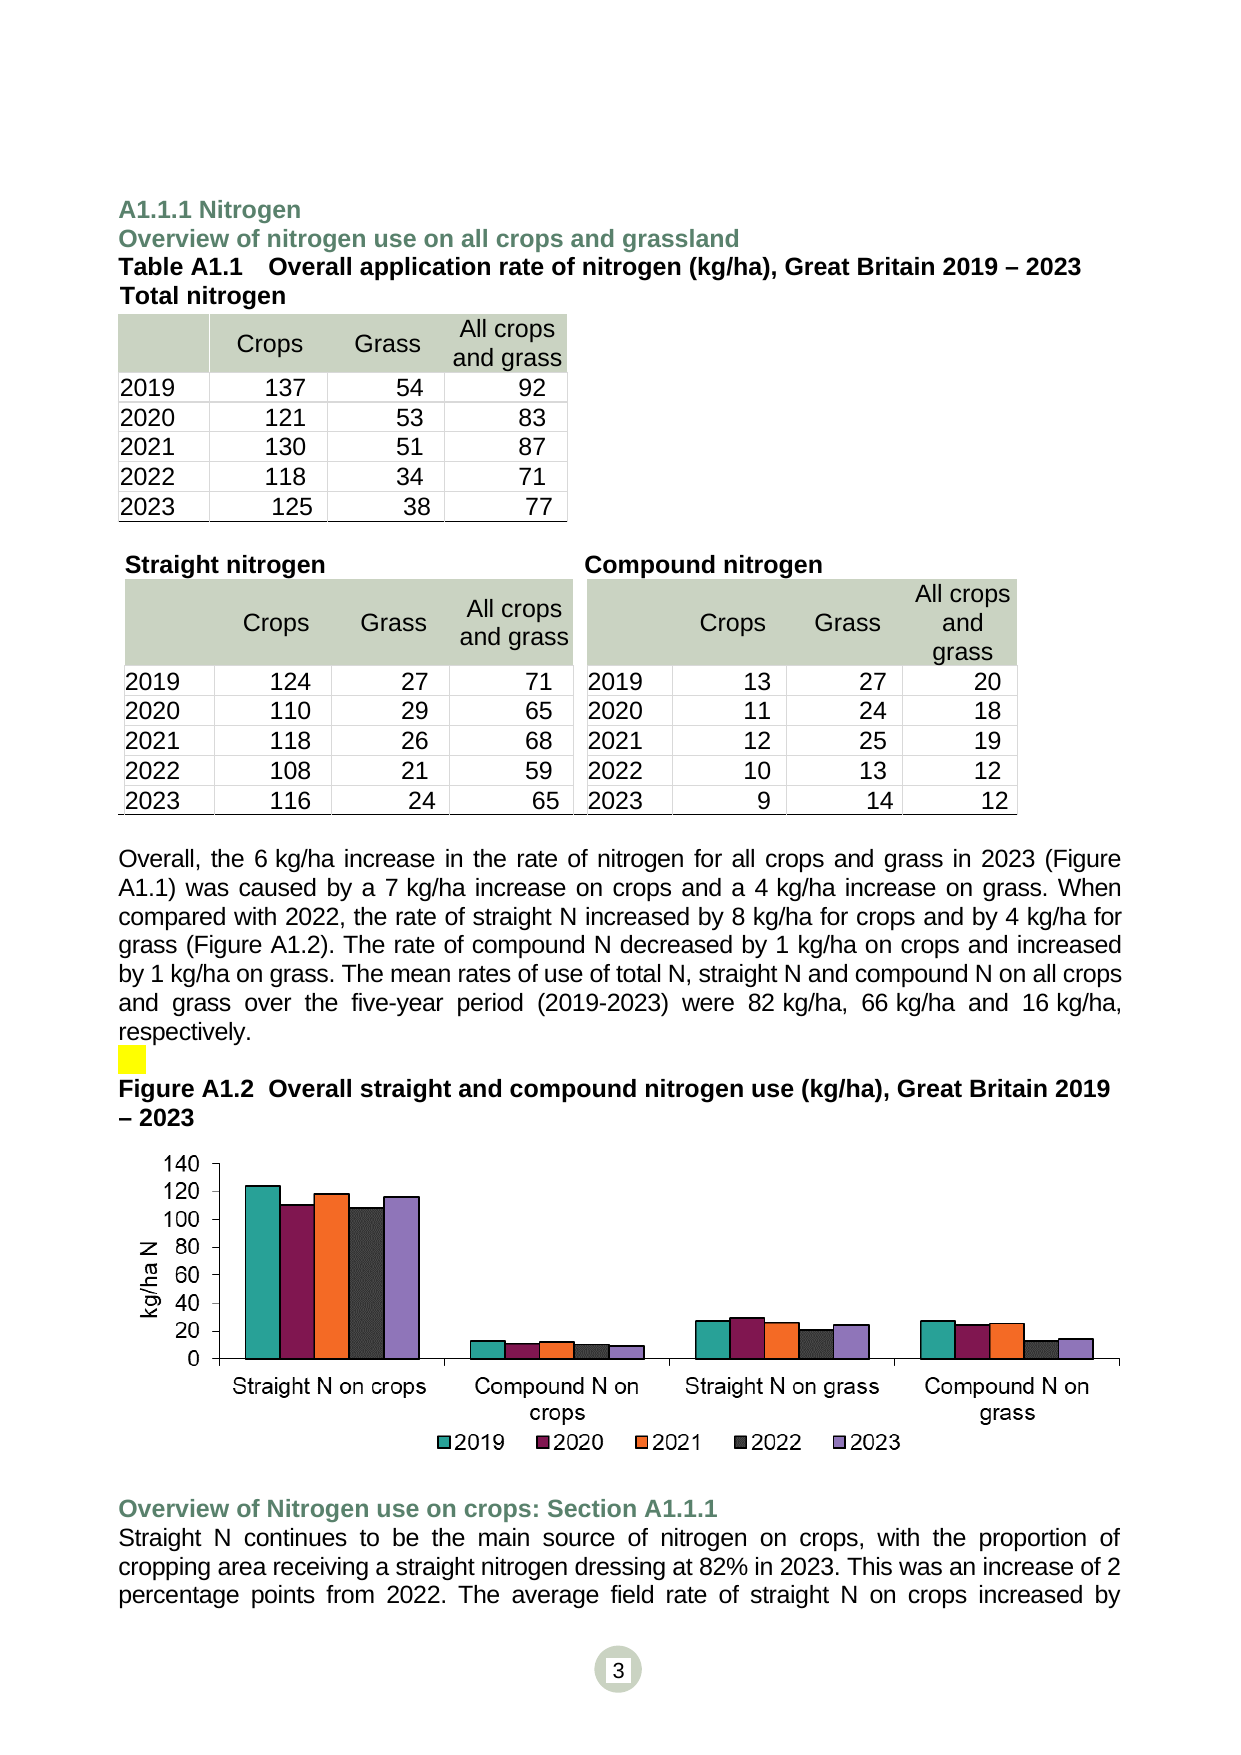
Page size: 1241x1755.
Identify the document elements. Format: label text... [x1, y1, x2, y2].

table_cell 27 [332, 666, 449, 695]
table_cell 29 [332, 696, 449, 725]
table_cell Grass [332, 579, 449, 665]
table_cell 13 [673, 666, 786, 695]
table_cell 2022 [119, 462, 209, 491]
table_cell [500, 522, 512, 579]
table_cell [568, 491, 573, 521]
table_cell 65 [450, 786, 573, 814]
table_cell 121 [210, 403, 327, 431]
table_cell [587, 491, 673, 521]
table_cell [568, 401, 573, 431]
table_cell [118, 695, 124, 725]
table_cell Straight nitrogen [125, 522, 500, 579]
table_cell 2020 [125, 696, 214, 725]
table_cell 125 [210, 492, 327, 521]
table_cell 2021 [119, 432, 209, 461]
table_cell [902, 521, 1017, 579]
table_cell All crops and grass [902, 579, 1017, 665]
table_cell [567, 314, 573, 372]
table_cell 68 [450, 726, 573, 755]
table_cell [118, 725, 124, 755]
table_cell [786, 491, 824, 521]
table_cell [824, 372, 902, 401]
table_cell [573, 401, 587, 431]
table_cell 9 [673, 786, 786, 814]
table_cell [587, 401, 673, 431]
table_cell [574, 665, 587, 784]
table_cell 2020 [588, 696, 672, 725]
table_cell 118 [210, 462, 327, 491]
table_cell [902, 314, 1017, 372]
text Overall, the 6 kg/ha increase in the rate of nitrogen for all crops and grass in 2023 (Figure A1.1) was caused by a 7 kg/ha increase on crops and a 4 kg/ha increase on grass. When compared with 2022, the rate of straight N increased by 8 kg/ha for crops and by 4 kg/ha for grass (Figure A1.2). The rate of compound N decreased by 1 kg/ha on crops and increased by 1 kg/ha on grass. The mean rates of use of total N, straight N and compound N on all crops and grass over the five-year period (2019-2023) were 82 kg/ha, 66 kg/ha and 16 kg/ha, respectively. [118, 844, 1122, 1045]
table_cell [587, 579, 673, 665]
table_header [500, 281, 512, 314]
table_cell 137 [210, 373, 327, 401]
table_cell [118, 579, 124, 665]
table_cell [824, 401, 902, 431]
table_cell 77 [445, 492, 567, 521]
table_cell 11 [673, 696, 786, 725]
table_header [512, 281, 567, 314]
table_cell 124 [215, 666, 331, 695]
table_cell [902, 401, 1017, 431]
table_cell 38 [328, 492, 444, 521]
table_cell [573, 461, 587, 491]
table_cell Compound nitrogen [512, 521, 824, 579]
table_cell [587, 461, 673, 491]
table_cell 2023 [125, 786, 214, 814]
table_cell [902, 372, 1017, 401]
table_cell 54 [328, 373, 444, 401]
subtitle Overview of nitrogen use on all crops and grassland [118, 224, 1122, 252]
table_cell 110 [215, 696, 331, 725]
table_cell 51 [328, 432, 444, 461]
table_cell [673, 491, 786, 521]
table_cell [902, 491, 1017, 521]
table_cell Crops [673, 579, 786, 665]
table_cell 21 [332, 756, 449, 784]
table_cell 18 [903, 696, 1017, 725]
table_header [567, 281, 573, 314]
table_cell [902, 431, 1017, 461]
table_cell 20 [903, 666, 1017, 695]
table_header [824, 281, 902, 314]
table_cell 71 [450, 666, 573, 695]
table_cell [118, 314, 209, 372]
subtitle Overview of Nitrogen use on crops: Section A1.1.1 [118, 1494, 1122, 1523]
table_cell 87 [445, 432, 567, 461]
table_cell Crops [210, 314, 327, 372]
text Straight N continues to be the main source of nitrogen on crops, with the proportion of cropping area receiving a straight nitrogen dressing at 82% in 2023. This was an increase of 2 percentage points from 2022. The average field rate of straight N on crops increased by [118, 1523, 1122, 1609]
table_cell [587, 372, 673, 401]
table_cell 108 [215, 756, 331, 784]
table_cell 71 [445, 462, 567, 491]
table_cell [118, 522, 124, 579]
table_cell 10 [673, 756, 786, 784]
table_cell 12 [673, 726, 786, 755]
table_cell Grass [327, 314, 445, 372]
table_cell 14 [787, 786, 902, 814]
table_cell Crops [214, 579, 332, 665]
table_cell [568, 372, 573, 401]
table_cell 130 [210, 432, 327, 461]
table_header [673, 281, 786, 314]
subtitle Table A1.1 Overall application rate of nitrogen (kg/ha), Great Britain 2019 – 2023 [118, 252, 1122, 281]
table_cell [568, 431, 573, 461]
table_cell 83 [445, 403, 567, 431]
table_cell 34 [328, 462, 444, 491]
table_cell All crops and grass [449, 579, 573, 665]
table_cell 13 [787, 756, 902, 784]
table_cell 53 [328, 403, 444, 431]
table_cell [824, 521, 902, 579]
table_cell 2022 [125, 756, 214, 784]
table_cell [673, 314, 786, 372]
table_cell 2019 [588, 666, 672, 695]
table_cell [673, 461, 786, 491]
table_cell [786, 461, 824, 491]
table_cell [118, 755, 124, 784]
table_cell [902, 461, 1017, 491]
table_cell [574, 785, 587, 814]
table_cell [786, 401, 824, 431]
table_cell [673, 372, 786, 401]
table_cell [673, 401, 786, 431]
table_cell 118 [215, 726, 331, 755]
table_cell [786, 314, 824, 372]
table_cell [118, 665, 124, 695]
table_cell 59 [450, 756, 573, 784]
table_cell [573, 372, 587, 401]
table_cell [568, 461, 573, 491]
table_cell [573, 579, 587, 665]
table_cell 65 [450, 696, 573, 725]
table_cell [824, 314, 902, 372]
table_cell 26 [332, 726, 449, 755]
table_cell [118, 785, 124, 814]
table_cell 27 [787, 666, 902, 695]
table_cell 2021 [125, 726, 214, 755]
table_cell 12 [903, 756, 1017, 784]
table_cell 25 [787, 726, 902, 755]
table_cell 2023 [119, 492, 209, 521]
table_cell 2021 [588, 726, 672, 755]
table_cell [573, 314, 587, 372]
subtitle Figure A1.2 Overall straight and compound nitrogen use (kg/ha), Great Britain 2019 – 2023 [118, 1074, 1122, 1131]
subtitle A1.1.1 Nitrogen [118, 195, 1122, 224]
table_cell [786, 431, 824, 461]
table_cell 92 [445, 373, 567, 401]
table_cell 12 [903, 786, 1017, 814]
table_cell 2022 [588, 756, 672, 784]
table_cell 2019 [125, 666, 214, 695]
table_header [573, 281, 587, 314]
table_cell [824, 491, 902, 521]
table_cell [673, 431, 786, 461]
table_cell [587, 431, 673, 461]
table_cell 2019 [119, 373, 209, 401]
table_cell [824, 431, 902, 461]
table_cell [573, 431, 587, 461]
table_cell [587, 314, 673, 372]
table_cell 2023 [588, 786, 672, 814]
table_header Total nitrogen [118, 281, 500, 314]
table_cell [824, 461, 902, 491]
table_header [902, 281, 1017, 314]
table_cell All crops and grass [445, 314, 567, 372]
table_header [786, 281, 824, 314]
table_cell [125, 579, 214, 665]
table_cell [786, 372, 824, 401]
table_header [587, 281, 673, 314]
table_cell 2020 [119, 403, 209, 431]
table_cell 116 [215, 786, 331, 814]
table_cell 24 [787, 696, 902, 725]
table_cell [573, 491, 587, 521]
table_cell 24 [332, 786, 449, 814]
table_cell Grass [786, 579, 902, 665]
table_cell 19 [903, 726, 1017, 755]
